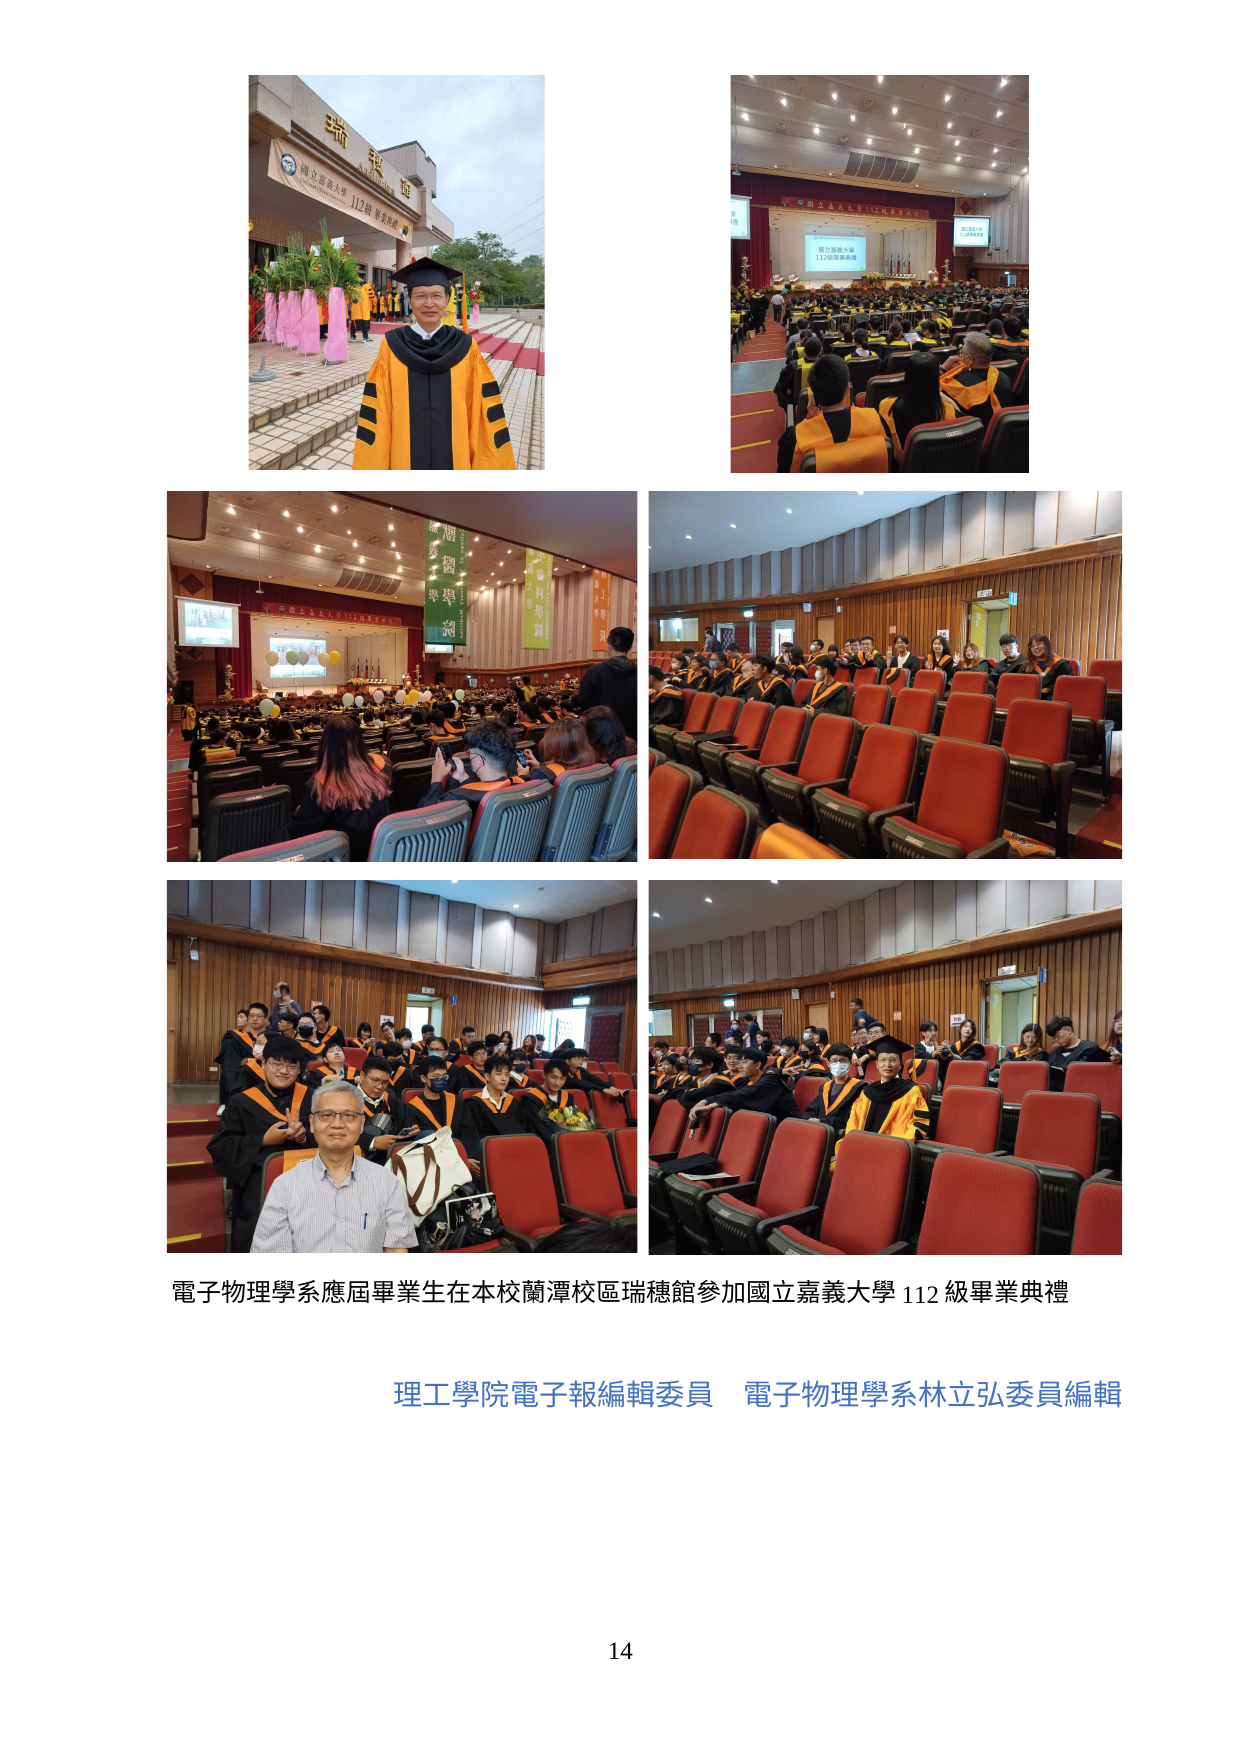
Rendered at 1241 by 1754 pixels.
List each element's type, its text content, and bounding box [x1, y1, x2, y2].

table_cell [156, 871, 637, 1263]
table_header [637, 66, 1122, 482]
text 理工學院電子報編輯委員 電子物理學系林立弘委員編輯 [118, 1371, 1122, 1414]
table_cell [637, 482, 1122, 871]
text 電子物理學系應屆畢業生在本校蘭潭校區瑞穗館參加國立嘉義大學112級畢業典禮 [118, 1273, 1122, 1309]
table_cell [637, 871, 1122, 1263]
table_header [156, 66, 637, 482]
table_cell [156, 482, 637, 871]
